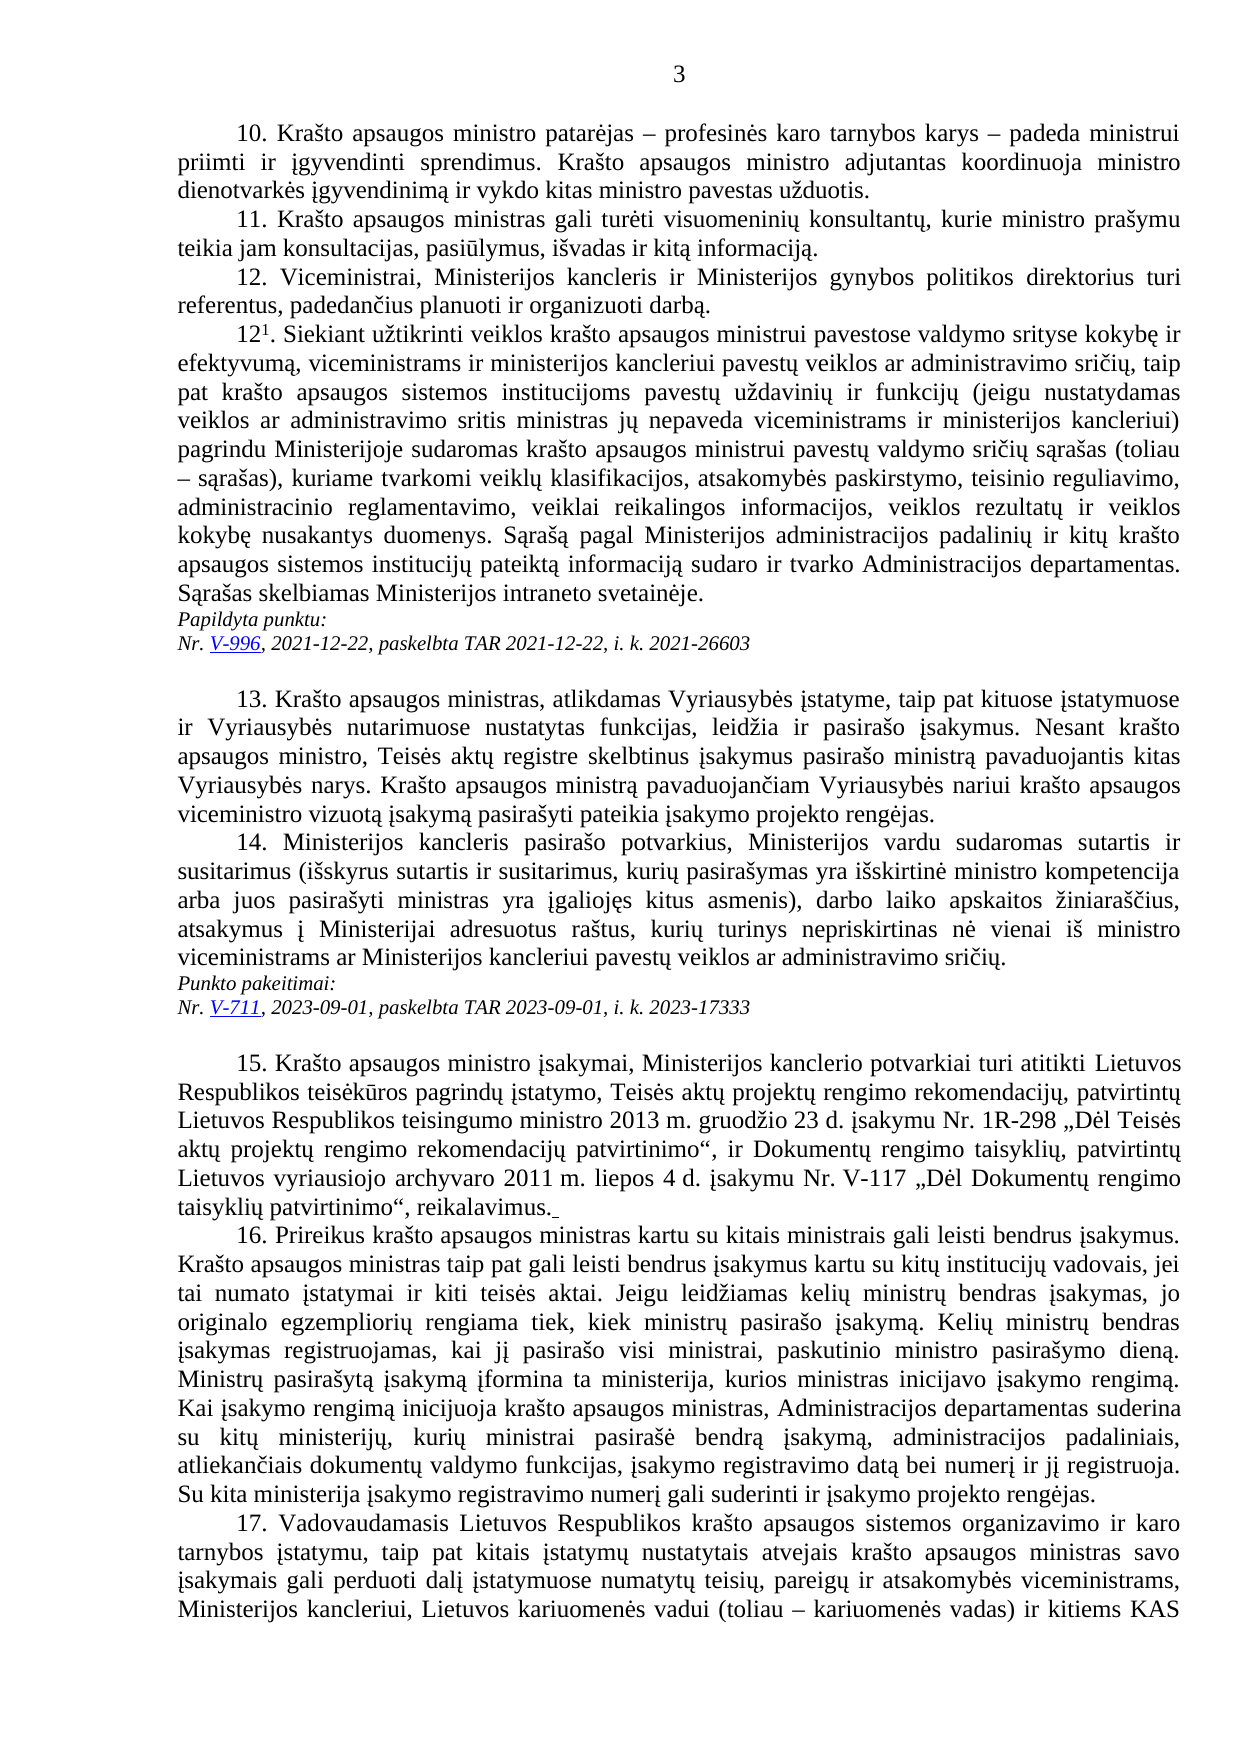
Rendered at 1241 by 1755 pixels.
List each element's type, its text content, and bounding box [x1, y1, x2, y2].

text 15. Krašto apsaugos ministro įsakymai, Ministerijos kanclerio potvarkiai turi atitikti Lietuvos Respublikos teisėkūros pagrindų įstatymo, Teisės aktų projektų rengimo rekomendacijų, patvirtintų Lietuvos Respublikos teisingumo ministro 2013 m. gruodžio 23 d. įsakymu Nr. 1R-298 „Dėl Teisės aktų projektų rengimo rekomendacijų patvirtinimo“, ir Dokumentų rengimo taisyklių, patvirtintų Lietuvos vyriausiojo archyvaro 2011 m. liepos 4 d. įsakymu Nr. V-117 „Dėl Dokumentų rengimo taisyklių patvirtinimo“, reikalavimus. [177, 1048, 1181, 1221]
text Nr. V-711, 2023-09-01, paskelbta TAR 2023-09-01, i. k. 2023-17333 [177, 995, 1181, 1019]
text Papildyta punktu: [177, 607, 1181, 631]
text 13. Krašto apsaugos ministras, atlikdamas Vyriausybės įstatyme, taip pat kituose įstatymuose ir Vyriausybės nutarimuose nustatytas funkcijas, leidžia ir pasirašo įsakymus. Nesant krašto apsaugos ministro, Teisės aktų registre skelbtinus įsakymus pasirašo ministrą pavaduojantis kitas Vyriausybės narys. Krašto apsaugos ministrą pavaduojančiam Vyriausybės nariui krašto apsaugos viceministro vizuotą įsakymą pasirašyti pateikia įsakymo projekto rengėjas. [177, 684, 1181, 827]
text 12. Viceministrai, Ministerijos kancleris ir Ministerijos gynybos politikos direktorius turi referentus, padedančius planuoti ir organizuoti darbą. [177, 262, 1181, 319]
text 17. Vadovaudamasis Lietuvos Respublikos krašto apsaugos sistemos organizavimo ir karo tarnybos įstatymu, taip pat kitais įstatymų nustatytais atvejais krašto apsaugos ministras savo įsakymais gali perduoti dalį įstatymuose numatytų teisių, pareigų ir atsakomybės viceministrams, Ministerijos kancleriui, Lietuvos kariuomenės vadui (toliau – kariuomenės vadas) ir kitiems KAS [177, 1508, 1181, 1623]
text 14. Ministerijos kancleris pasirašo potvarkius, Ministerijos vardu sudaromas sutartis ir susitarimus (išskyrus sutartis ir susitarimus, kurių pasirašymas yra išskirtinė ministro kompetencija arba juos pasirašyti ministras yra įgaliojęs kitus asmenis), darbo laiko apskaitos žiniaraščius, atsakymus į Ministerijai adresuotus raštus, kurių turinys nepriskirtinas nė vienai iš ministro viceministrams ar Ministerijos kancleriui pavestų veiklos ar administravimo sričių. [177, 827, 1181, 971]
text 10. Krašto apsaugos ministro patarėjas – profesinės karo tarnybos karys – padeda ministrui priimti ir įgyvendinti sprendimus. Krašto apsaugos ministro adjutantas koordinuoja ministro dienotvarkės įgyvendinimą ir vykdo kitas ministro pavestas užduotis. [177, 118, 1181, 204]
text Punkto pakeitimai: [177, 971, 1181, 995]
text 121. Siekiant užtikrinti veiklos krašto apsaugos ministrui pavestose valdymo srityse kokybę ir efektyvumą, viceministrams ir ministerijos kancleriui pavestų veiklos ar administravimo sričių, taip pat krašto apsaugos sistemos institucijoms pavestų uždavinių ir funkcijų (jeigu nustatydamas veiklos ar administravimo sritis ministras jų nepaveda viceministrams ir ministerijos kancleriui) pagrindu Ministerijoje sudaromas krašto apsaugos ministrui pavestų valdymo sričių sąrašas (toliau – sąrašas), kuriame tvarkomi veiklų klasifikacijos, atsakomybės paskirstymo, teisinio reguliavimo, administracinio reglamentavimo, veiklai reikalingos informacijos, veiklos rezultatų ir veiklos kokybę nusakantys duomenys. Sąrašą pagal Ministerijos administracijos padalinių ir kitų krašto apsaugos sistemos institucijų pateiktą informaciją sudaro ir tvarko Administracijos departamentas. Sąrašas skelbiamas Ministerijos intraneto svetainėje. [177, 319, 1181, 607]
text 11. Krašto apsaugos ministras gali turėti visuomeninių konsultantų, kurie ministro prašymu teikia jam konsultacijas, pasiūlymus, išvadas ir kitą informaciją. [177, 204, 1181, 262]
text Nr. V-996, 2021-12-22, paskelbta TAR 2021-12-22, i. k. 2021-26603 [177, 631, 1181, 655]
text 16. Prireikus krašto apsaugos ministras kartu su kitais ministrais gali leisti bendrus įsakymus. Krašto apsaugos ministras taip pat gali leisti bendrus įsakymus kartu su kitų institucijų vadovais, jei tai numato įstatymai ir kiti teisės aktai. Jeigu leidžiamas kelių ministrų bendras įsakymas, jo originalo egzempliorių rengiama tiek, kiek ministrų pasirašo įsakymą. Kelių ministrų bendras įsakymas registruojamas, kai jį pasirašo visi ministrai, paskutinio ministro pasirašymo dieną. Ministrų pasirašytą įsakymą įformina ta ministerija, kurios ministras inicijavo įsakymo rengimą. Kai įsakymo rengimą inicijuoja krašto apsaugos ministras, Administracijos departamentas suderina su kitų ministerijų, kurių ministrai pasirašė bendrą įsakymą, administracijos padaliniais, atliekančiais dokumentų valdymo funkcijas, įsakymo registravimo datą bei numerį ir jį registruoja. Su kita ministerija įsakymo registravimo numerį gali suderinti ir įsakymo projekto rengėjas. [177, 1221, 1181, 1508]
